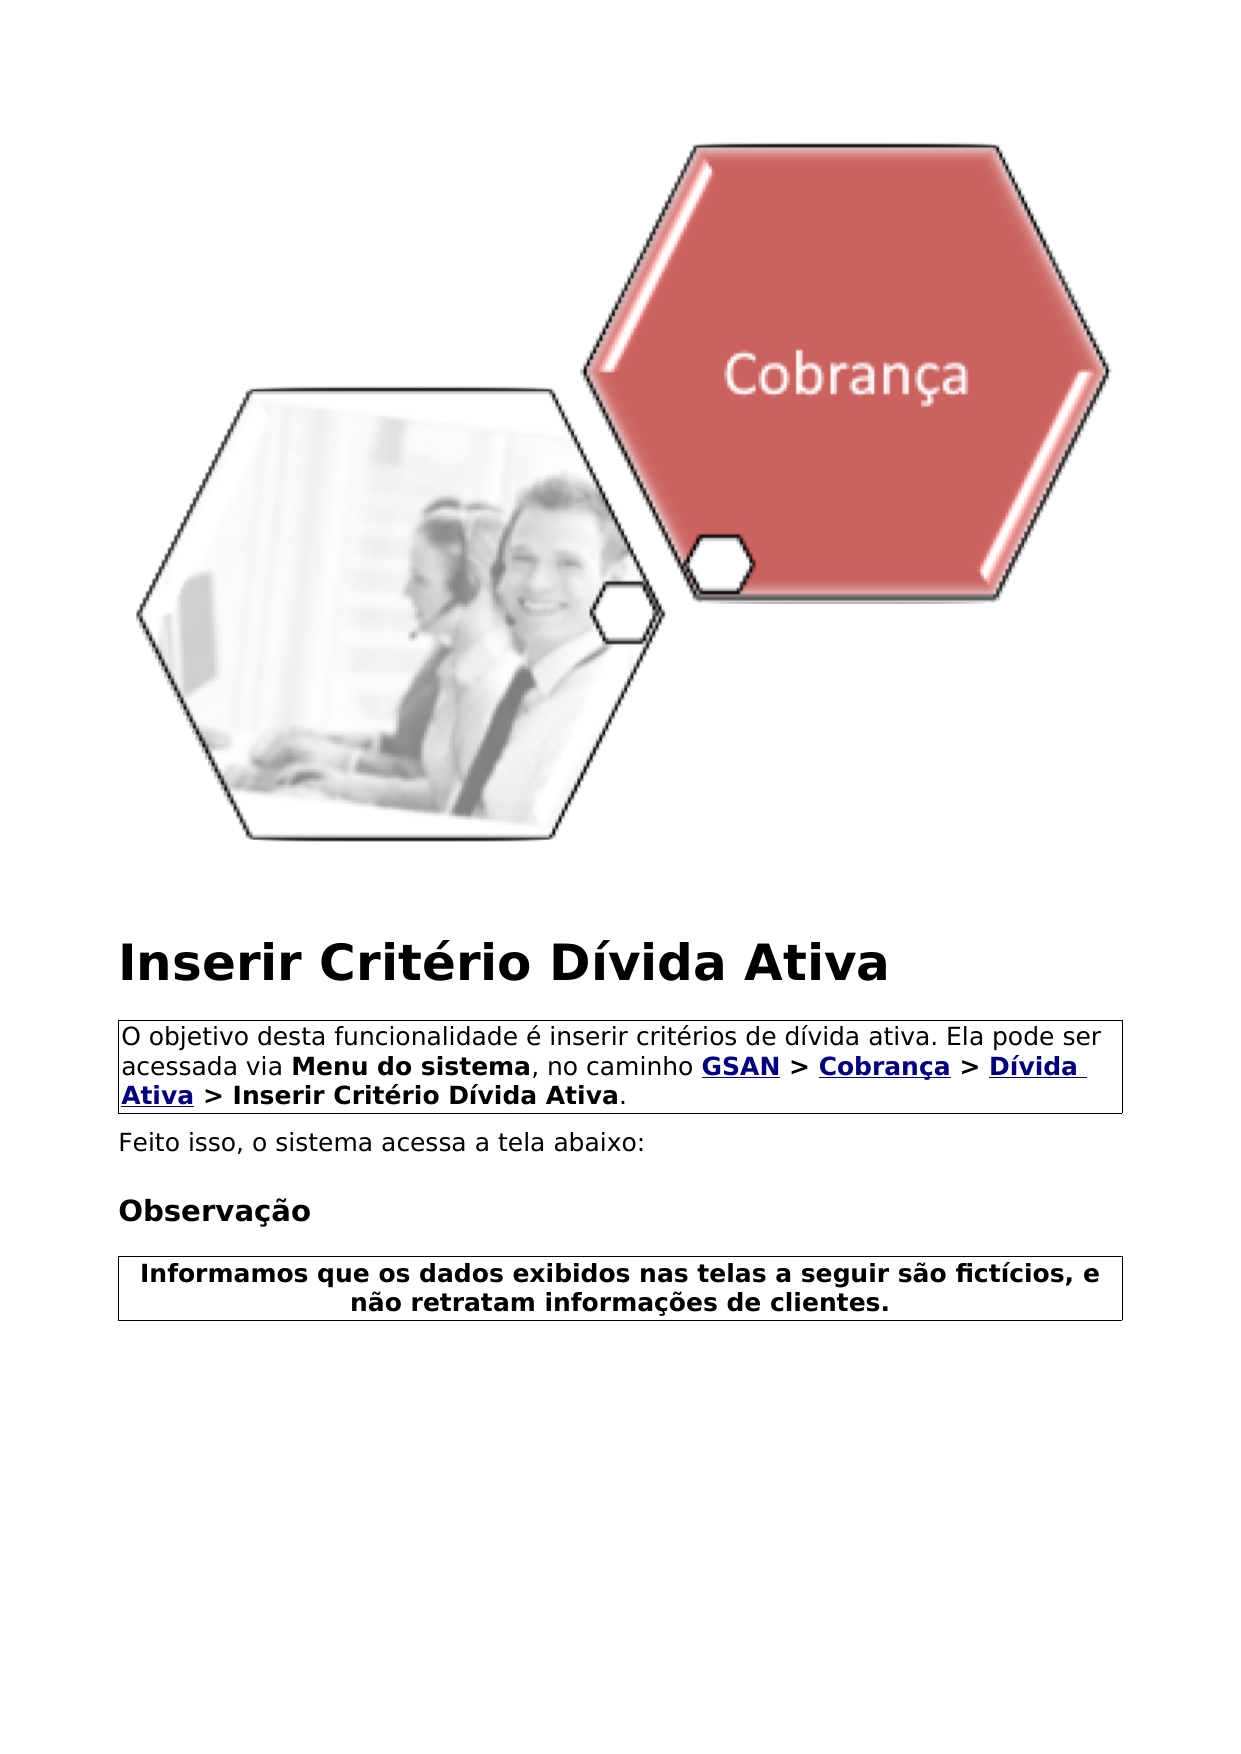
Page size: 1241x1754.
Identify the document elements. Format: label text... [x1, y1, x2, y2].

subtitle Inserir Critério Dívida Ativa [118, 934, 1122, 992]
picture [118, 118, 1123, 868]
table_header Informamos que os dados exibidos nas telas a seguir são fictícios, e não retratam informações de clientes. [119, 1257, 1122, 1320]
table_header O objetivo desta funcionalidade é inserir critérios de dívida ativa. Ela pode ser acessada via Menu do sistema, no caminho GSAN > Cobrança > Dívida Ativa > Inserir Critério Dívida Ativa. [119, 1021, 1122, 1113]
text Feito isso, o sistema acessa a tela abaixo: [118, 1128, 1122, 1157]
subtitle Observação [118, 1194, 1122, 1228]
